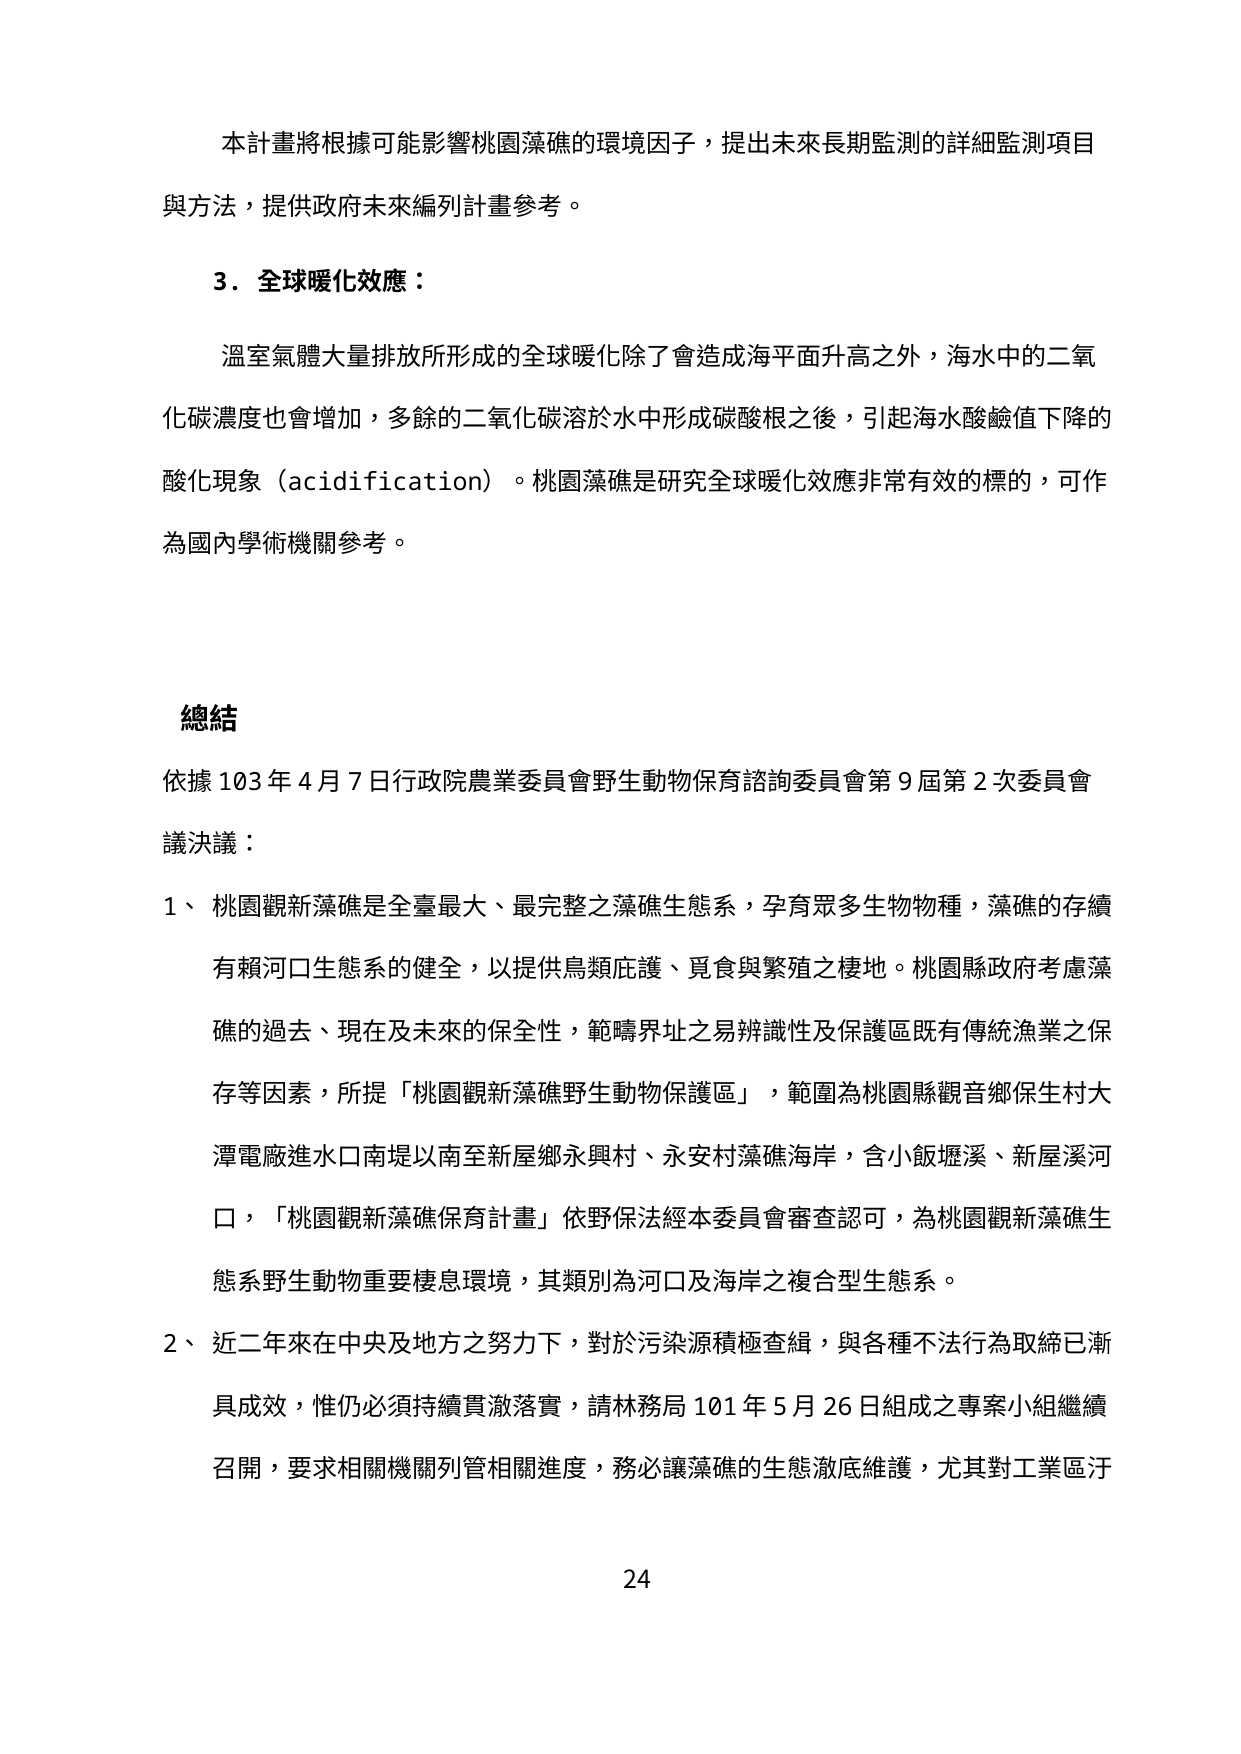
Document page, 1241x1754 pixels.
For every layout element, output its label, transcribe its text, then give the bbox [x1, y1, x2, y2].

list 桃園觀新藻礁是全臺最大、最完整之藻礁生態系，孕育眾多生物物種，藻礁的存續有賴河口生態系的健全，以提供鳥類庇護、覓食與繁殖之棲地。桃園縣政府考慮藻礁的過去、現在及未來的保全性，範疇界址之易辨識性及保護區既有傳統漁業之保存等因素，所提「桃園觀新藻礁野生動物保護區」，範圍為桃園縣觀音鄉保生村大潭電廠進水口南堤以南至新屋鄉永興村、永安村藻礁海岸，含小飯壢溪、新屋溪河口，「桃園觀新藻礁保育計畫」依野保法經本委員會審查認可，為桃園觀新藻礁生態系野生動物重要棲息環境，其類別為河口及海岸之複合型生態系。 [162, 863, 1112, 1300]
text 溫室氣體大量排放所形成的全球暖化除了會造成海平面升高之外，海水中的二氧化碳濃度也會增加，多餘的二氧化碳溶於水中形成碳酸根之後，引起海水酸鹼值下降的酸化現象（acidification）。桃園藻礁是研究全球暖化效應非常有效的標的，可作為國內學術機關參考。 [162, 313, 1112, 563]
list 近二年來在中央及地方之努力下，對於污染源積極查緝，與各種不法行為取締已漸具成效，惟仍必須持續貫澈落實，請林務局101年5月26日組成之專案小組繼續召開，要求相關機關列管相關進度，務必讓藻礁的生態澈底維護，尤其對工業區汙染及周邊廠商之汙水排放，更應加強取締力道，此一工作對於藻礁生態系之保育非常緊急必要，爰依據野保法第10條第3項規定，認可劃定「桃園觀新藻礁生態系野生動物重要棲息環境」全區劃定為「桃園觀新藻礁生態系野生動物保護區」，並依桃園縣政府所提保育計畫分區管制，每3個月將其分區管制執行情形函復林務局，以便進行滾動式調整，尤其是分區界限及科學資料。以期劃設之後確實達到維護棲地環境、維護藻礁生育地、維護野生動物棲地環境、解決結構性污染問題及推廣環境教育之目標。 [162, 1300, 1112, 1488]
text 3. 全球暖化效應： [162, 238, 1112, 300]
text 本計畫將根據可能影響桃園藻礁的環境因子，提出未來長期監測的詳細監測項目與方法，提供政府未來編列計畫參考。 [162, 100, 1112, 225]
list 總結 [0, 675, 1112, 738]
text 依據103年4月7日行政院農業委員會野生動物保育諮詢委員會第9屆第2次委員會議決議： [162, 738, 1112, 863]
